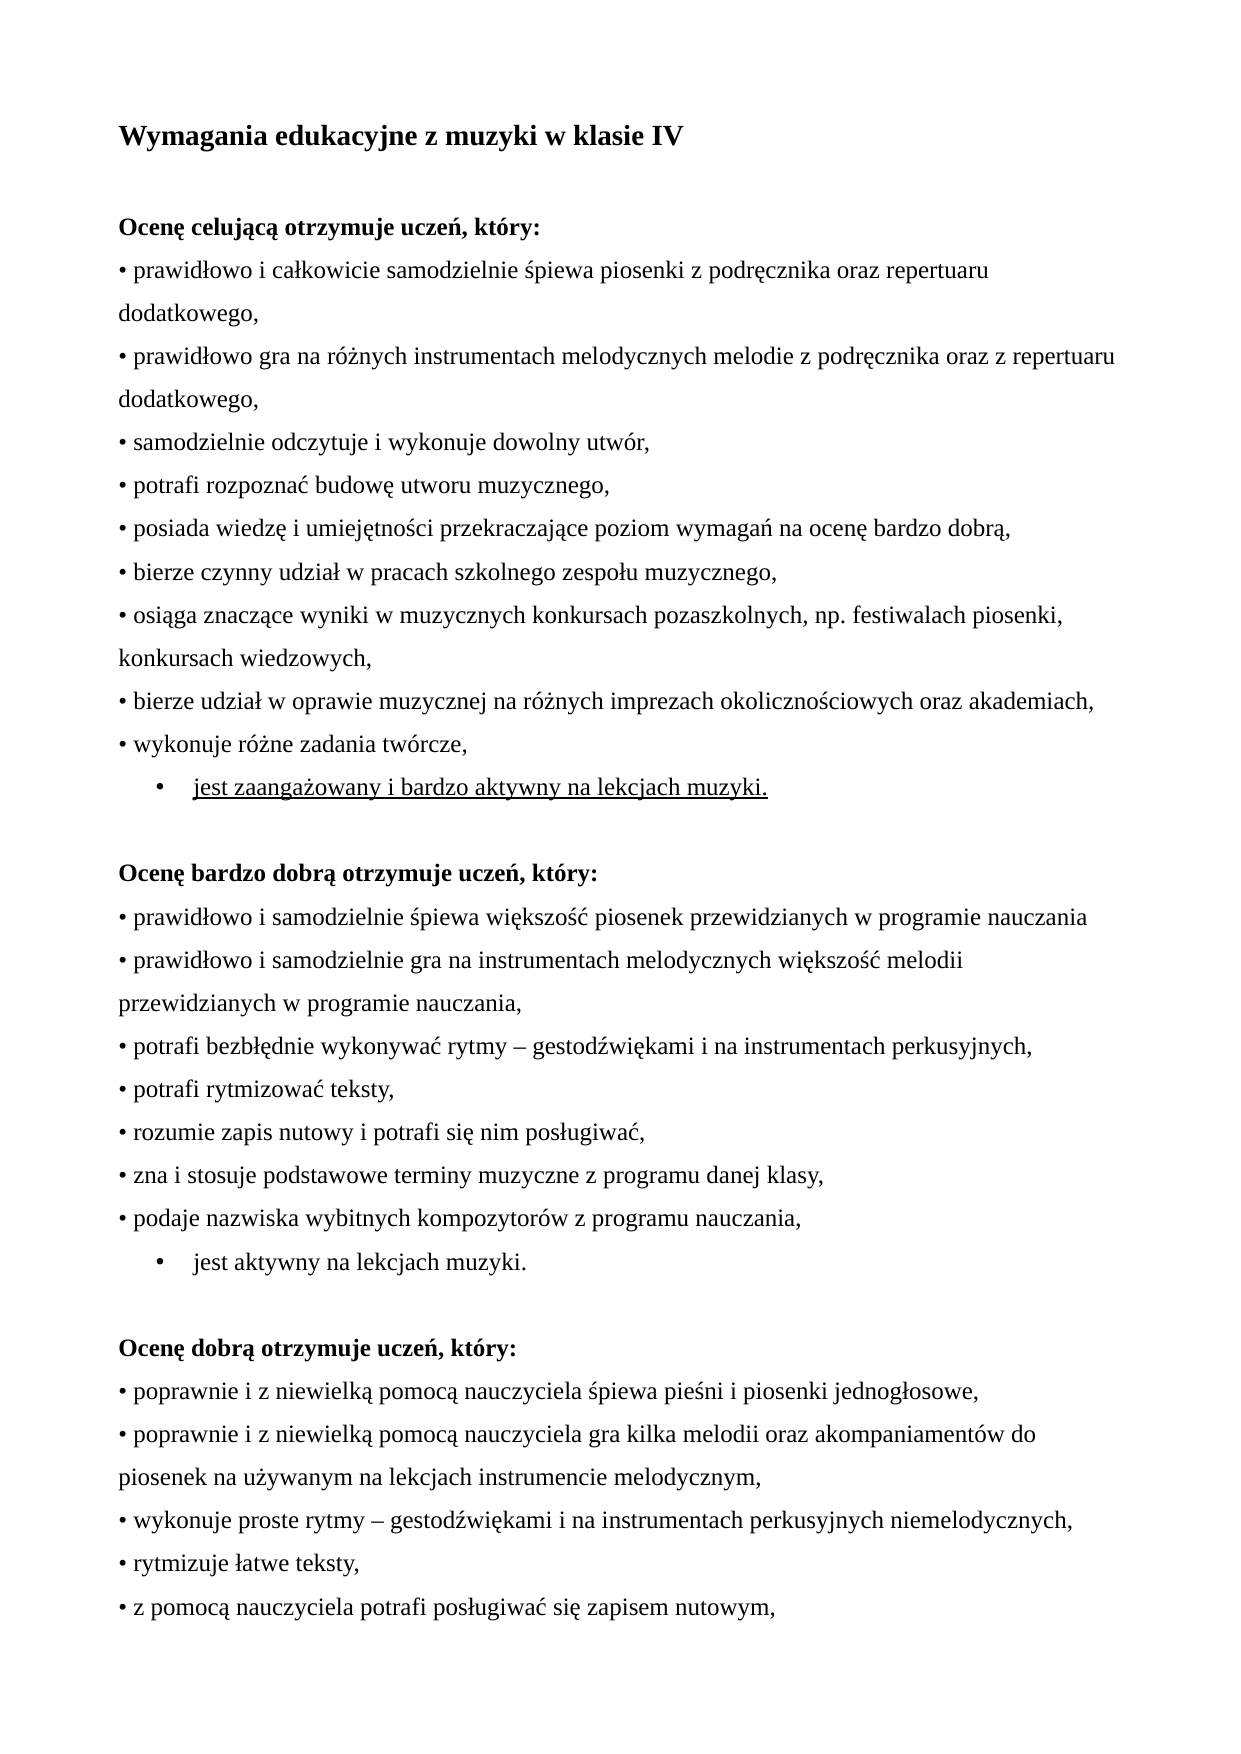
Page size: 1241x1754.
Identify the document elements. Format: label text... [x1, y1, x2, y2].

text • rozumie zapis nutowy i potrafi się nim posługiwać, [118, 1117, 1122, 1146]
text • prawidłowo gra na różnych instrumentach melodycznych melodie z podręcznika oraz z repertuaru dodatkowego, [118, 341, 1122, 413]
text • prawidłowo i samodzielnie gra na instrumentach melodycznych większość melodii przewidzianych w programie nauczania, [118, 945, 1122, 1017]
text • potrafi bezbłędnie wykonywać rytmy – gestodźwiękami i na instrumentach perkusyjnych, [118, 1031, 1122, 1060]
text • rytmizuje łatwe teksty, [118, 1548, 1122, 1577]
text Wymagania edukacyjne z muzyki w klasie IV [118, 118, 1122, 152]
text • wykonuje różne zadania twórcze, [118, 729, 1122, 758]
text • wykonuje proste rytmy – gestodźwiękami i na instrumentach perkusyjnych niemelodycznych, [118, 1505, 1122, 1534]
text Ocenę bardzo dobrą otrzymuje uczeń, który: [118, 858, 1122, 887]
text • potrafi rytmizować teksty, [118, 1074, 1122, 1103]
text • zna i stosuje podstawowe terminy muzyczne z programu danej klasy, [118, 1160, 1122, 1189]
text • bierze udział w oprawie muzycznej na różnych imprezach okolicznościowych oraz akademiach, [118, 686, 1122, 715]
text • prawidłowo i całkowicie samodzielnie śpiewa piosenki z podręcznika oraz repertuaru dodatkowego, [118, 255, 1122, 327]
text • prawidłowo i samodzielnie śpiewa większość piosenek przewidzianych w programie nauczania [118, 902, 1122, 930]
text • samodzielnie odczytuje i wykonuje dowolny utwór, [118, 427, 1122, 456]
text • osiąga znaczące wyniki w muzycznych konkursach pozaszkolnych, np. festiwalach piosenki, konkursach wiedzowych, [118, 600, 1122, 672]
text • poprawnie i z niewielką pomocą nauczyciela gra kilka melodii oraz akompaniamentów do piosenek na używanym na lekcjach instrumencie melodycznym, [118, 1419, 1122, 1491]
text Ocenę dobrą otrzymuje uczeń, który: [118, 1333, 1122, 1362]
text • bierze czynny udział w pracach szkolnego zespołu muzycznego, [118, 557, 1122, 585]
text • podaje nazwiska wybitnych kompozytorów z programu nauczania, [118, 1203, 1122, 1232]
text • poprawnie i z niewielką pomocą nauczyciela śpiewa pieśni i piosenki jednogłosowe, [118, 1376, 1122, 1405]
text • posiada wiedzę i umiejętności przekraczające poziom wymagań na ocenę bardzo dobrą, [118, 513, 1122, 542]
list jest zaangażowany i bardzo aktywny na lekcjach muzyki. [156, 772, 1122, 801]
text • potrafi rozpoznać budowę utworu muzycznego, [118, 470, 1122, 499]
list jest aktywny na lekcjach muzyki. [156, 1247, 1122, 1275]
text Ocenę celującą otrzymuje uczeń, który: [118, 212, 1122, 240]
text • z pomocą nauczyciela potrafi posługiwać się zapisem nutowym, [118, 1592, 1122, 1620]
